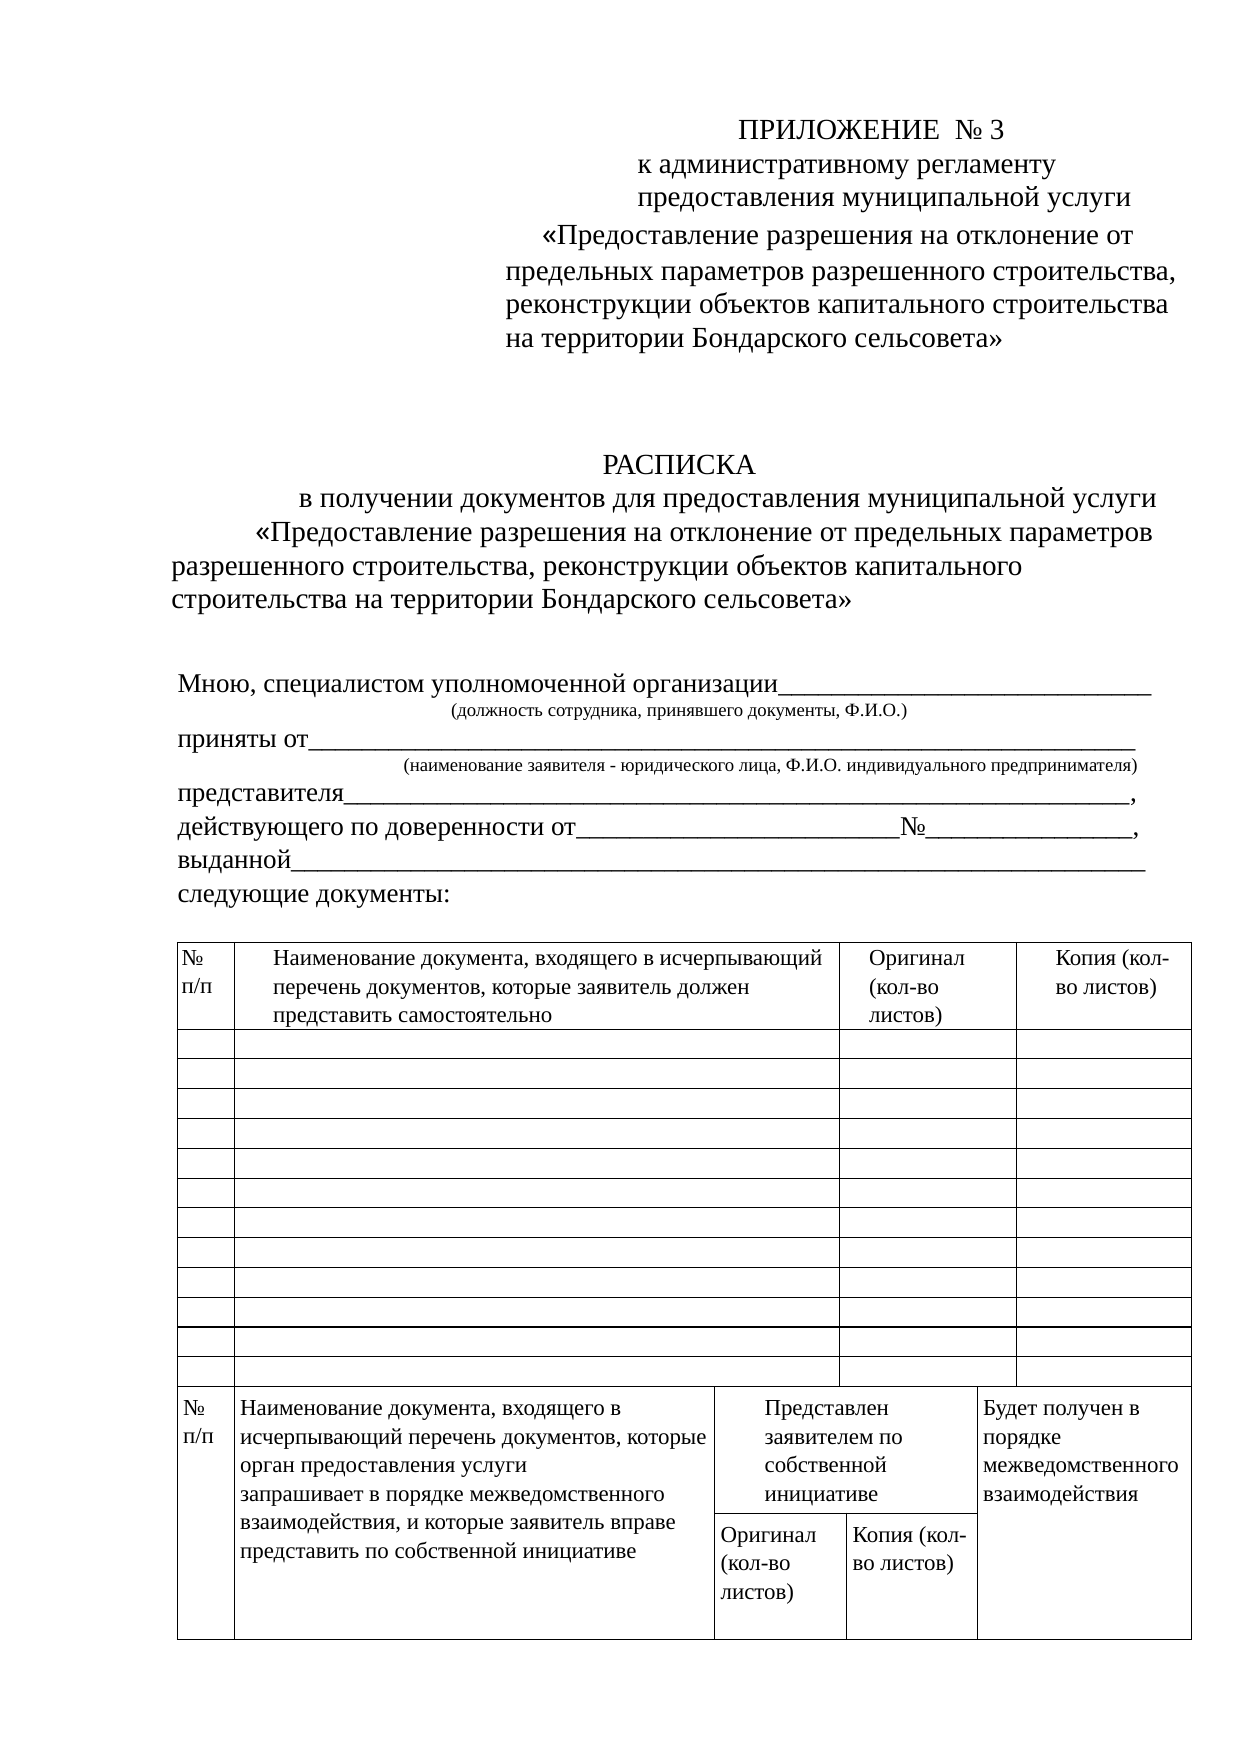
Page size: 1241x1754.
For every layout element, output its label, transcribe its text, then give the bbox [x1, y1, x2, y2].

text приняты от [177, 722, 1181, 753]
table_cell [178, 1238, 234, 1267]
table_cell [840, 1357, 1016, 1386]
text на территории Бондарского сельсовета» [177, 320, 1181, 354]
table_header Наименование документа, входящего в исчерпывающий перечень документов, которые заявитель должен представить самостоятельно [235, 943, 839, 1028]
table_cell Представлен заявителем по собственной инициативе [715, 1387, 977, 1513]
text «Предоставление разрешения на отклонение от предельных параметров [149, 514, 1181, 548]
table_cell [178, 1357, 234, 1386]
text (наименование заявителя - юридического лица, Ф.И.О. индивидуального предпринимателя) [403, 753, 1181, 775]
text (должность сотрудника, принявшего документы, Ф.И.О.) [177, 699, 1181, 720]
table_cell [840, 1119, 1016, 1148]
table_header Оригинал (кол-во листов) [840, 943, 1016, 1028]
table_cell [235, 1298, 839, 1326]
text представителя , [177, 775, 1181, 808]
table_cell [1017, 1238, 1191, 1267]
table_cell [235, 1179, 839, 1207]
table_cell [840, 1089, 1016, 1118]
table_cell [1017, 1119, 1191, 1148]
table_cell [840, 1238, 1016, 1267]
table_cell Оригинал (кол-во листов) [715, 1514, 846, 1639]
table_cell [840, 1059, 1016, 1088]
table_cell [178, 1059, 234, 1088]
table_cell [1017, 1208, 1191, 1237]
table_cell [235, 1268, 839, 1297]
table_cell [178, 1119, 234, 1148]
table_cell [178, 1149, 234, 1177]
text реконструкции объектов капитального строительства [177, 287, 1181, 320]
table_cell Будет получен в порядке межведомствен­ного взаимодействия [978, 1387, 1191, 1639]
table_cell [178, 1298, 234, 1326]
table_header Копия (кол-во листов) [1017, 943, 1191, 1028]
text выданной [177, 842, 1181, 876]
text действующего по доверенности от № , [177, 808, 1181, 842]
table_cell [235, 1030, 839, 1058]
table_cell [840, 1149, 1016, 1177]
table_cell [1017, 1030, 1191, 1058]
table_cell [840, 1208, 1016, 1237]
table_cell [1017, 1059, 1191, 1088]
table_cell [235, 1238, 839, 1267]
table_cell [178, 1089, 234, 1118]
table_cell [840, 1030, 1016, 1058]
table_cell [235, 1059, 839, 1088]
table_cell [178, 1268, 234, 1297]
table_cell [178, 1030, 234, 1058]
table_cell [235, 1089, 839, 1118]
table_cell [178, 1179, 234, 1207]
table_cell [1017, 1357, 1191, 1386]
text Мною, специалистом уполномоченной организации [177, 665, 1181, 699]
table_cell [235, 1357, 839, 1386]
text «Предоставление разрешения на отклонение от [177, 213, 1181, 253]
table_cell [1017, 1089, 1191, 1118]
table_cell [1017, 1298, 1191, 1326]
text в получении документов для предоставления муниципальной услуги [136, 481, 1181, 514]
text строительства на территории Бондарского сельсовета» [149, 582, 1181, 615]
table_cell [840, 1179, 1016, 1207]
table_header № п/п [178, 943, 234, 1028]
table_cell [840, 1298, 1016, 1326]
table_cell № п/п [178, 1387, 234, 1639]
table_cell [235, 1208, 839, 1237]
text разрешенного строительства, реконструкции объектов капитального [149, 548, 1181, 582]
table_cell [178, 1208, 234, 1237]
table_cell [1017, 1268, 1191, 1297]
text предельных параметров разрешенного строительства, [177, 253, 1181, 287]
table_cell [235, 1149, 839, 1177]
table_cell [235, 1119, 839, 1148]
text следующие документы: [177, 876, 1181, 909]
table_cell Копия (кол-во листов) [847, 1514, 977, 1639]
table_cell [1017, 1149, 1191, 1177]
table_cell [1017, 1179, 1191, 1207]
table_cell [235, 1328, 839, 1356]
table_cell [840, 1268, 1016, 1297]
table_cell [1017, 1328, 1191, 1356]
text к административному регламенту [637, 146, 1181, 180]
table_cell Наименование документа, входящего в исчерпывающий перечень документов, которые орган предоставления услуги запрашивает в порядке межведомственного взаимодействия, и которые заявитель вправе представить по собственной инициативе [235, 1387, 714, 1639]
text ПРИЛОЖЕНИЕ № 3 [644, 113, 1181, 146]
text предоставления муниципальной услуги [637, 180, 1181, 213]
table_cell [178, 1328, 234, 1356]
table_cell [840, 1328, 1016, 1356]
text РАСПИСКА [177, 447, 1181, 481]
